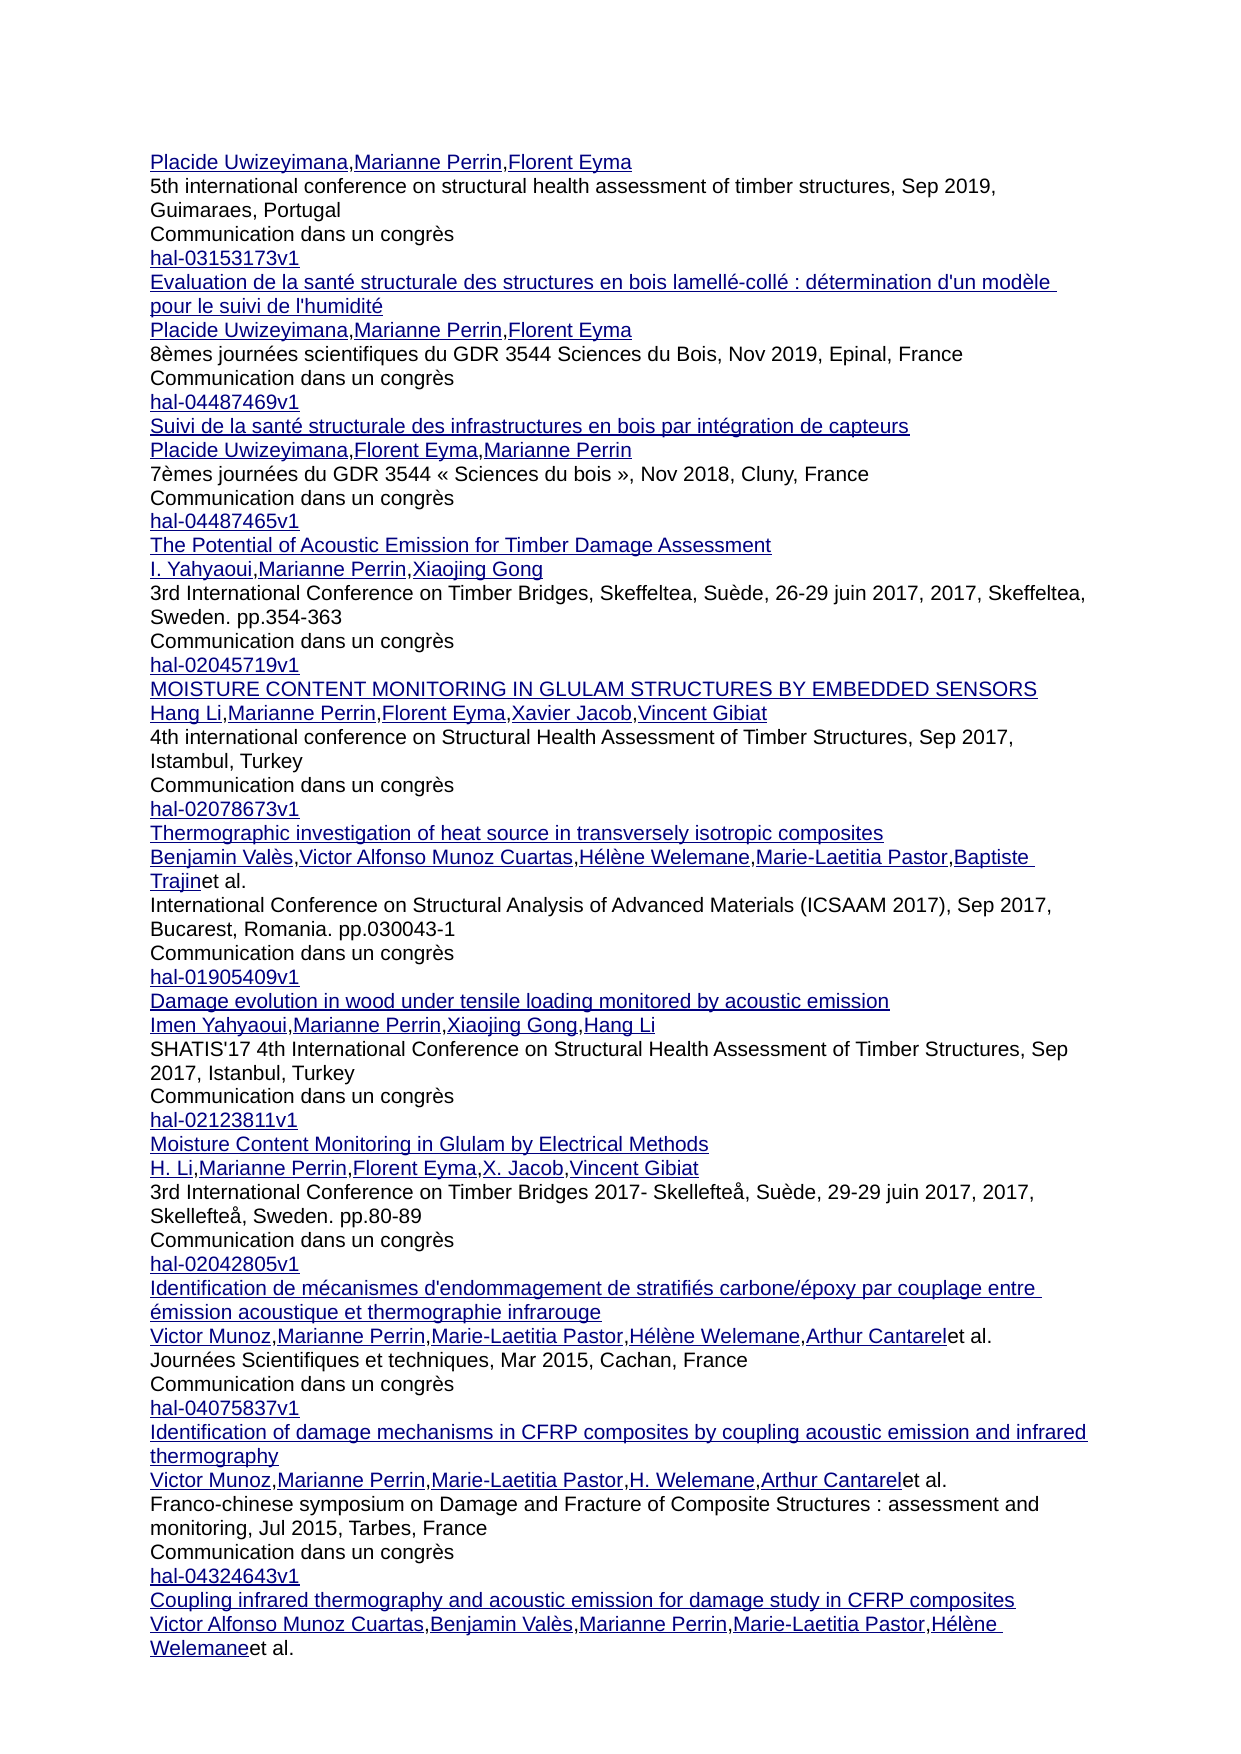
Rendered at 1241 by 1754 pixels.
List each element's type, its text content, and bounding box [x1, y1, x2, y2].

table_cell Moisture Content Monitoring in Glulam by Electrical Methods H. Li,Marianne Perrin,Florent Eyma,X. Jacob,Vincent Gibiat 3rd International Conference on Timber Bridges 2017- Skellefteå, Suède, 29-29 juin 2017, 2017, Skellefteå, Sweden. pp.80-89 Communication dans un congrès hal-02042805v1 [150, 1132, 1090, 1276]
table_cell The Potential of Acoustic Emission for Timber Damage Assessment I. Yahyaoui,Marianne Perrin,Xiaojing Gong 3rd International Conference on Timber Bridges, Skeffeltea, Suède, 26-29 juin 2017, 2017, Skeffeltea, Sweden. pp.354-363 Communication dans un congrès hal-02045719v1 [150, 533, 1090, 677]
table_cell Damage evolution in wood under tensile loading monitored by acoustic emission Imen Yahyaoui,Marianne Perrin,Xiaojing Gong,Hang Li SHATIS'17 4th International Conference on Structural Health Assessment of Timber Structures, Sep 2017, Istanbul, Turkey Communication dans un congrès hal-02123811v1 [150, 989, 1090, 1132]
table_cell Placide Uwizeyimana,Marianne Perrin,Florent Eyma 5th international conference on structural health assessment of timber structures, Sep 2019, Guimaraes, Portugal Communication dans un congrès hal-03153173v1 [150, 150, 1090, 270]
table_cell Identification of damage mechanisms in CFRP composites by coupling acoustic emission and infrared thermography Victor Munoz,Marianne Perrin,Marie-Laetitia Pastor,H. Welemane,Arthur Cantarelet al. Franco-chinese symposium on Damage and Fracture of Composite Structures : assessment and monitoring, Jul 2015, Tarbes, France Communication dans un congrès hal-04324643v1 [150, 1420, 1090, 1587]
table_cell Evaluation de la santé structurale des structures en bois lamellé-collé : détermination d'un modèle pour le suivi de l'humidité Placide Uwizeyimana,Marianne Perrin,Florent Eyma 8èmes journées scientifiques du GDR 3544 Sciences du Bois, Nov 2019, Epinal, France Communication dans un congrès hal-04487469v1 [150, 270, 1090, 413]
table_cell Identification de mécanismes d'endommagement de stratifiés carbone/époxy par couplage entre émission acoustique et thermographie infrarouge Victor Munoz,Marianne Perrin,Marie-Laetitia Pastor,Hélène Welemane,Arthur Cantarelet al. Journées Scientifiques et techniques, Mar 2015, Cachan, France Communication dans un congrès hal-04075837v1 [150, 1276, 1090, 1420]
table_cell Thermographic investigation of heat source in transversely isotropic composites Benjamin Valès,Victor Alfonso Munoz Cuartas,Hélène Welemane,Marie-Laetitia Pastor,Baptiste Trajinet al. International Conference on Structural Analysis of Advanced Materials (ICSAAM 2017), Sep 2017, Bucarest, Romania. pp.030043-1 Communication dans un congrès hal-01905409v1 [150, 821, 1090, 988]
table_cell MOISTURE CONTENT MONITORING IN GLULAM STRUCTURES BY EMBEDDED SENSORS Hang Li,Marianne Perrin,Florent Eyma,Xavier Jacob,Vincent Gibiat 4th international conference on Structural Health Assessment of Timber Structures, Sep 2017, Istambul, Turkey Communication dans un congrès hal-02078673v1 [150, 677, 1090, 821]
table_cell Suivi de la santé structurale des infrastructures en bois par intégration de capteurs Placide Uwizeyimana,Florent Eyma,Marianne Perrin 7èmes journées du GDR 3544 « Sciences du bois », Nov 2018, Cluny, France Communication dans un congrès hal-04487465v1 [150, 414, 1090, 533]
table_cell Coupling infrared thermography and acoustic emission for damage study in CFRP composites Victor Alfonso Munoz Cuartas,Benjamin Valès,Marianne Perrin,Marie-Laetitia Pastor,Hélène Welemaneet al. [150, 1588, 1090, 1659]
